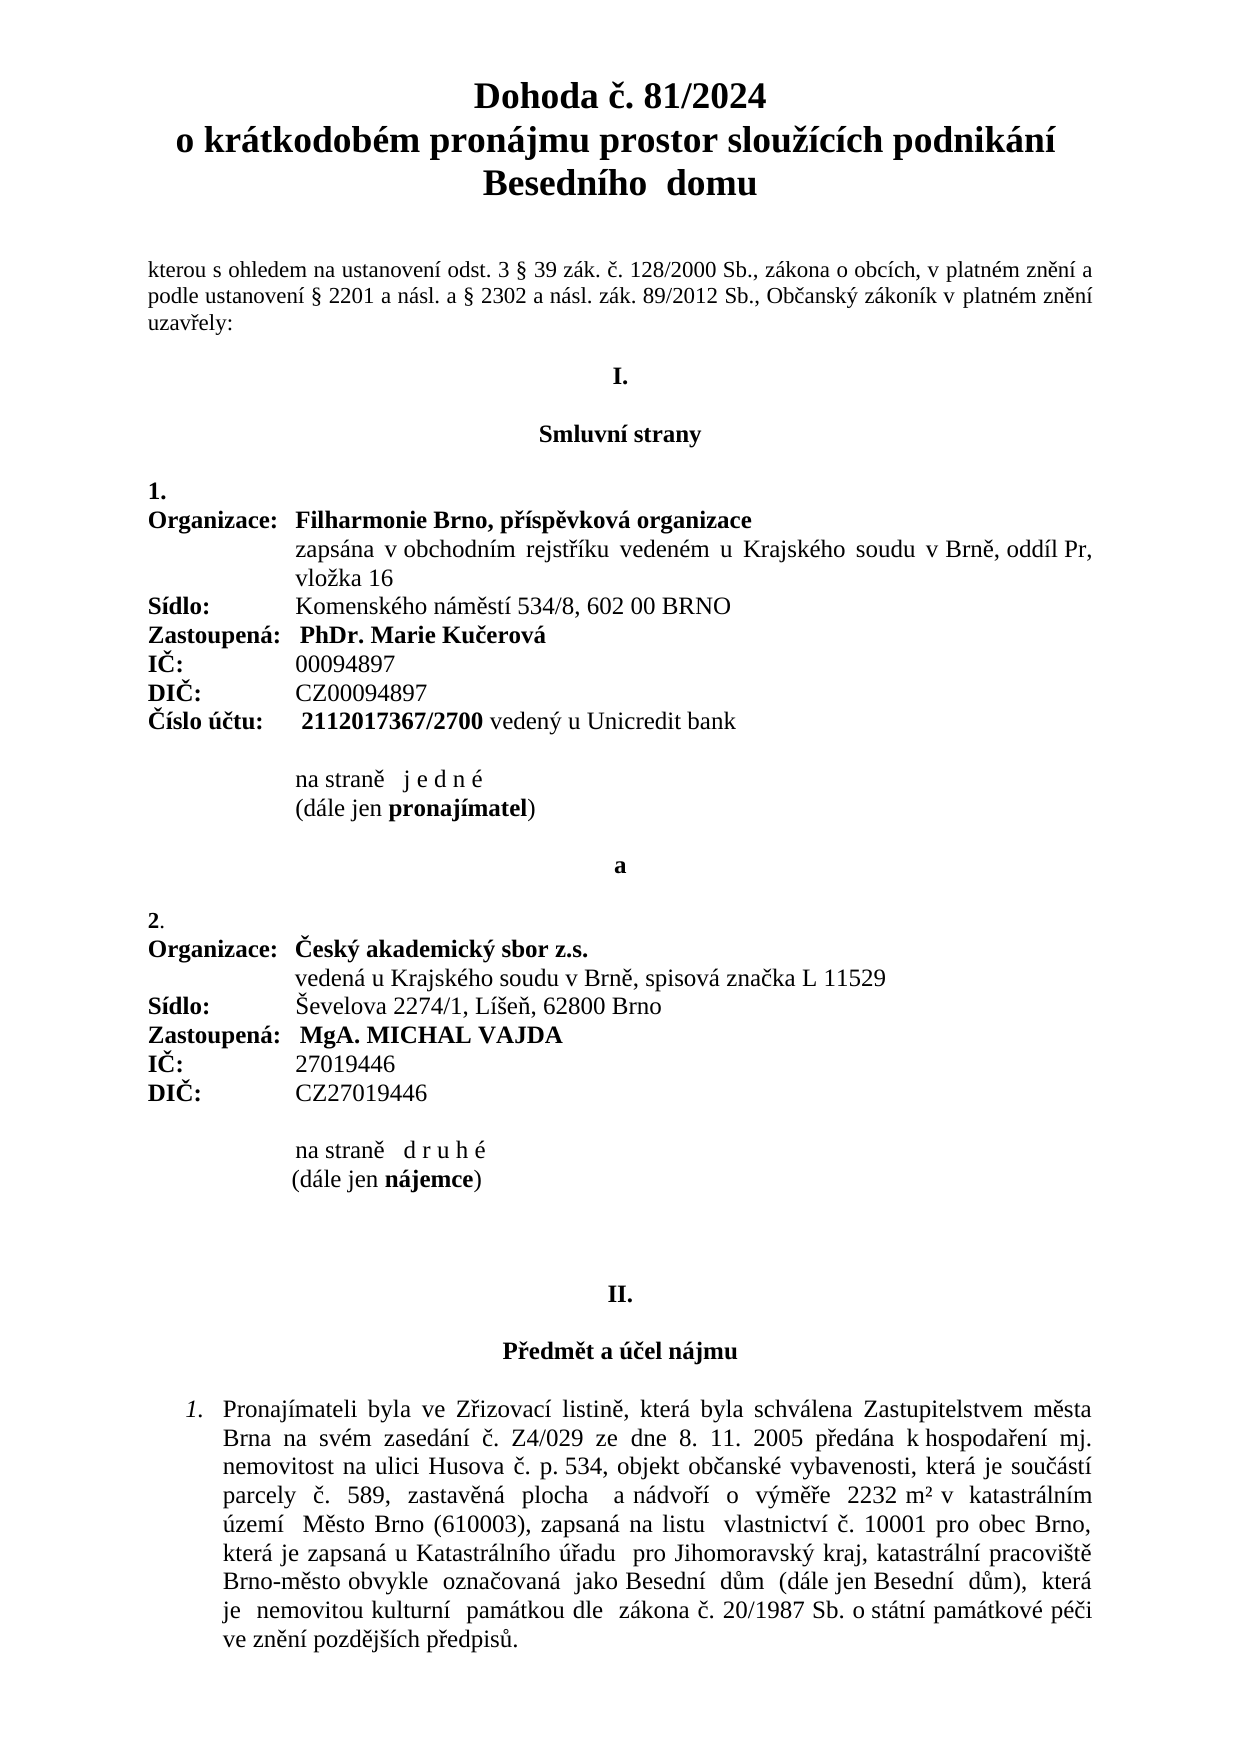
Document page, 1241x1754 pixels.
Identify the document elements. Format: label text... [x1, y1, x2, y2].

text IČ: 27019446 [148, 1049, 1092, 1078]
text Organizace: Český akademický sbor z.s. [148, 934, 1092, 963]
text DIČ: CZ27019446 [148, 1078, 1092, 1106]
text o krátkodobém pronájmu prostor sloužících podnikání [148, 117, 1092, 160]
text a [148, 850, 1092, 879]
text Sídlo: Komenského náměstí 534/8, 602 00 BRNO [148, 591, 1092, 620]
text Smluvní strany [148, 419, 1092, 448]
text Dohoda č. 81/2024 [148, 74, 1092, 117]
text Zastoupená: MgA. MICHAL VAJDA [148, 1020, 1092, 1049]
text Zastoupená: PhDr. Marie Kučerová [148, 620, 1092, 649]
list Pronajímateli byla ve Zřizovací listině, která byla schválena Zastupitelstvem města Brna na svém zasedání č. Z4/029 ze dne 8. 11. 2005 předána k hospodaření mj. nemovitost na ulici Husova č. p. 534, objekt občanské vybavenosti, která je součástí parcely č. 589, zastavěná plocha a nádvoří o výměře 2232 m² v katastrálním území Město Brno (610003), zapsaná na listu vlastnictví č. 10001 pro obec Brno, která je zapsaná u Katastrálního úřadu pro Jihomoravský kraj, katastrální pracoviště Brno-město obvykle označovaná jako Besední dům (dále jen Besední dům), která je nemovitou kulturní památkou dle zákona č. 20/1987 Sb. o státní památkové péči ve znění pozdějších předpisů. [185, 1394, 1092, 1653]
text Organizace: Filharmonie Brno, příspěvková organizace [148, 505, 1092, 534]
text Besedního domu [148, 160, 1092, 203]
text 2. [148, 908, 1092, 934]
text na straně d r u h é [148, 1135, 1092, 1164]
text (dále jen nájemce) [148, 1164, 1092, 1193]
text Číslo účtu: 2112017367/2700 vedený u Unicredit bank [148, 706, 1092, 735]
text IČ: 00094897 [148, 649, 1092, 678]
text I. [148, 361, 1092, 390]
text Sídlo: Ševelova 2274/1, Líšeň, 62800 Brno [148, 991, 1092, 1020]
text na straně j e d n é [221, 764, 1092, 793]
text zapsána v obchodním rejstříku vedeném u Krajského soudu v Brně, oddíl Pr, vložka 16 [295, 534, 1092, 591]
text kterou s ohledem na ustanovení odst. 3 § 39 zák. č. 128/2000 Sb., zákona o obcích, v platném znění a podle ustanovení § 2201 a násl. a § 2302 a násl. zák. 89/2012 Sb., Občanský zákoník v platném znění uzavřely: [148, 256, 1092, 335]
text vedená u Krajského soudu v Brně, spisová značka L 11529 [148, 963, 1092, 991]
text Předmět a účel nájmu [148, 1336, 1092, 1365]
text (dále jen pronajímatel) [221, 793, 1092, 821]
text DIČ: CZ00094897 [148, 678, 1092, 706]
text II. [148, 1279, 1092, 1308]
